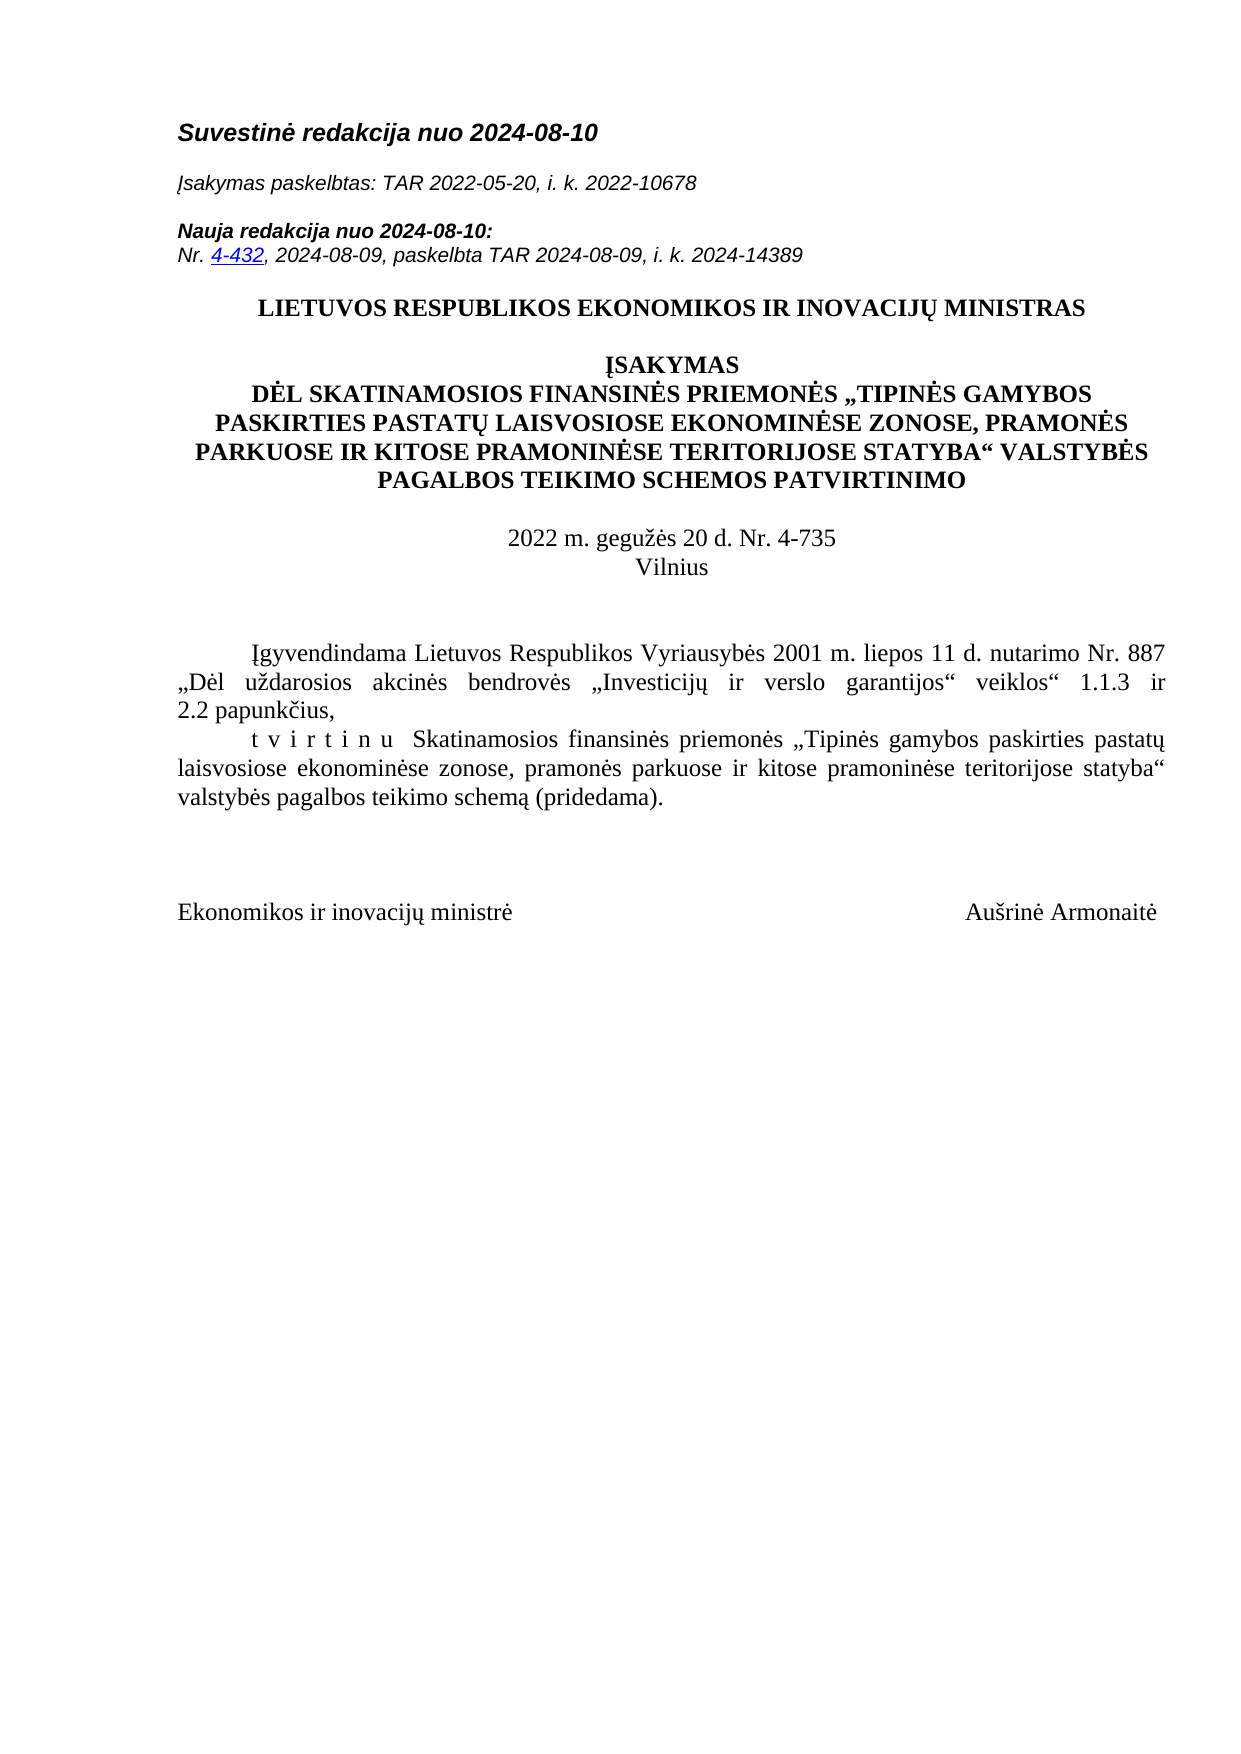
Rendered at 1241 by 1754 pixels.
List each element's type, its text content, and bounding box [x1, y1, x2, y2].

text Įsakymas paskelbtas: TAR 2022-05-20, i. k. 2022-10678 [177, 171, 1181, 195]
text Vilnius [177, 552, 1166, 581]
text 2022 m. gegužės 20 d. Nr. 4-735 [177, 523, 1166, 552]
text ĮSAKYMAS [177, 351, 1166, 379]
text Nauja redakcija nuo 2024-08-10: [177, 219, 1181, 243]
text Ekonomikos ir inovacijų ministrė Aušrinė Armonaitė [177, 897, 1181, 926]
text Suvestinė redakcija nuo 2024-08-10 [177, 118, 1181, 147]
text Įgyvendindama Lietuvos Respublikos Vyriausybės 2001 m. liepos 11 d. nutarimo Nr. 887 „Dėl uždarosios akcinės bendrovės „Investicijų ir verslo garantijos“ veiklos“ 1.1.3 ir 2.2 papunkčius, [177, 638, 1166, 724]
text DĖL SKATINAMOSIOS FINANSINĖS PRIEMONĖS „TIPINĖS GAMYBOS PASKIRTIES PASTATŲ LAISVOSIOSE EKONOMINĖSE ZONOSE, PRAMONĖS PARKUOSE IR KITOSE PRAMONINĖSE TERITORIJOSE STATYBA“ VALSTYBĖS PAGALBOS TEIKIMO SCHEMOS PATVIRTINIMO [177, 379, 1166, 494]
text Nr. 4-432, 2024-08-09, paskelbta TAR 2024-08-09, i. k. 2024-14389 [177, 243, 1181, 267]
text t v i r t i n u Skatinamosios finansinės priemonės „Tipinės gamybos paskirties pastatų laisvosiose ekonominėse zonose, pramonės parkuose ir kitose pramoninėse teritorijose statyba“ valstybės pagalbos teikimo schemą (pridedama). [177, 724, 1166, 811]
text LIETUVOS RESPUBLIKOS EKONOMIKOS IR INOVACIJŲ MINISTRAS [177, 293, 1166, 322]
